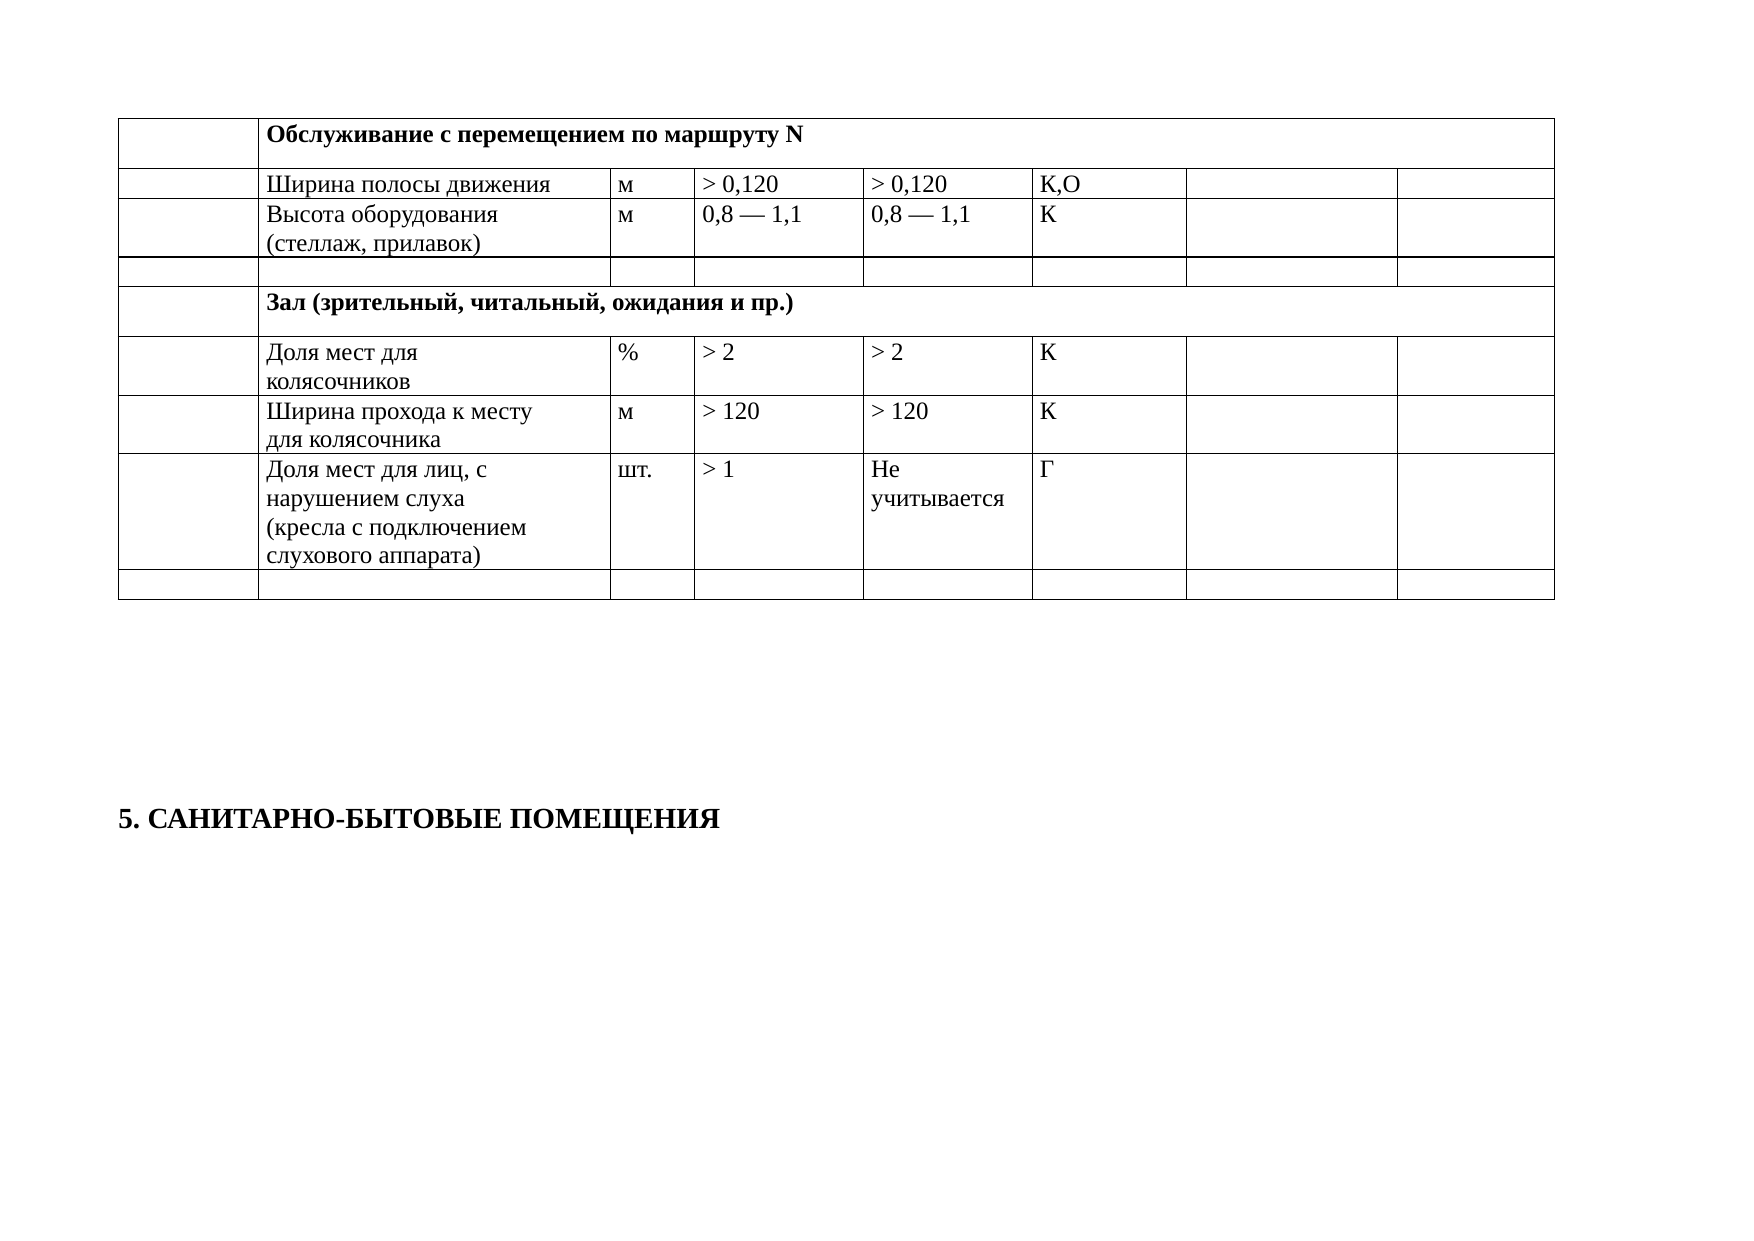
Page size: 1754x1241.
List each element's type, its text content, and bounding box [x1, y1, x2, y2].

table_cell [1398, 454, 1554, 569]
table_cell [1187, 570, 1397, 599]
table_cell [1398, 258, 1554, 286]
table_cell [1033, 258, 1186, 286]
table_cell > 2 [864, 337, 1032, 395]
table_cell > 0,120 [864, 169, 1032, 198]
table_cell > 120 [864, 396, 1032, 453]
table_cell [119, 287, 258, 336]
table_cell > 2 [695, 337, 863, 395]
table_cell Ширина полосы движения [259, 169, 610, 198]
table_cell К [1033, 396, 1186, 453]
table_cell Доля мест для лиц, с нарушением слуха (кресла с подключением слухового аппарата) [259, 454, 610, 569]
table_cell [1187, 396, 1397, 453]
table_cell > 120 [695, 396, 863, 453]
table_cell [119, 337, 258, 395]
table_cell Ширина прохода к месту для колясочника [259, 396, 610, 453]
table_cell % [611, 337, 694, 395]
text 5. САНИТАРНО-БЫТОВЫЕ ПОМЕЩЕНИЯ [118, 801, 1636, 835]
table_cell К,О [1033, 169, 1186, 198]
table_cell [1398, 169, 1554, 198]
table_cell [119, 119, 258, 168]
table_cell > 1 [695, 454, 863, 569]
table_cell [1187, 454, 1397, 569]
table_cell [119, 396, 258, 453]
table_cell [1398, 396, 1554, 453]
table_cell [1187, 199, 1397, 256]
table_cell [1398, 570, 1554, 599]
table_cell [259, 570, 610, 599]
table_cell [1398, 337, 1554, 395]
table_cell [695, 570, 863, 599]
table_cell шт. [611, 454, 694, 569]
table_cell Г [1033, 454, 1186, 569]
table_cell [259, 258, 610, 286]
table_cell [119, 169, 258, 198]
table_cell Доля мест для колясочников [259, 337, 610, 395]
table_cell [864, 570, 1032, 599]
table_cell > 0,120 [695, 169, 863, 198]
table_cell 0,8 — 1,1 [864, 199, 1032, 256]
table_cell [1187, 258, 1397, 286]
table_cell К [1033, 199, 1186, 256]
table_cell [1187, 337, 1397, 395]
table_cell [611, 258, 694, 286]
table_cell [1033, 570, 1186, 599]
table_cell Зал (зрительный, читальный, ожидания и пр.) [259, 287, 1554, 336]
table_cell м [611, 396, 694, 453]
table_cell м [611, 169, 694, 198]
table_cell [119, 199, 258, 256]
table_cell [695, 258, 863, 286]
table_cell 0,8 — 1,1 [695, 199, 863, 256]
table_cell Не учитывается [864, 454, 1032, 569]
table_cell [864, 258, 1032, 286]
table_cell [119, 454, 258, 569]
table_cell Высота оборудования (стеллаж, прилавок) [259, 199, 610, 256]
table_cell [1187, 169, 1397, 198]
table_cell [1398, 199, 1554, 256]
table_cell [119, 258, 258, 286]
table_cell [611, 570, 694, 599]
table_cell [119, 570, 258, 599]
table_cell Обслуживание с перемещением по маршруту N [259, 119, 1554, 168]
table_cell К [1033, 337, 1186, 395]
table_cell м [611, 199, 694, 256]
